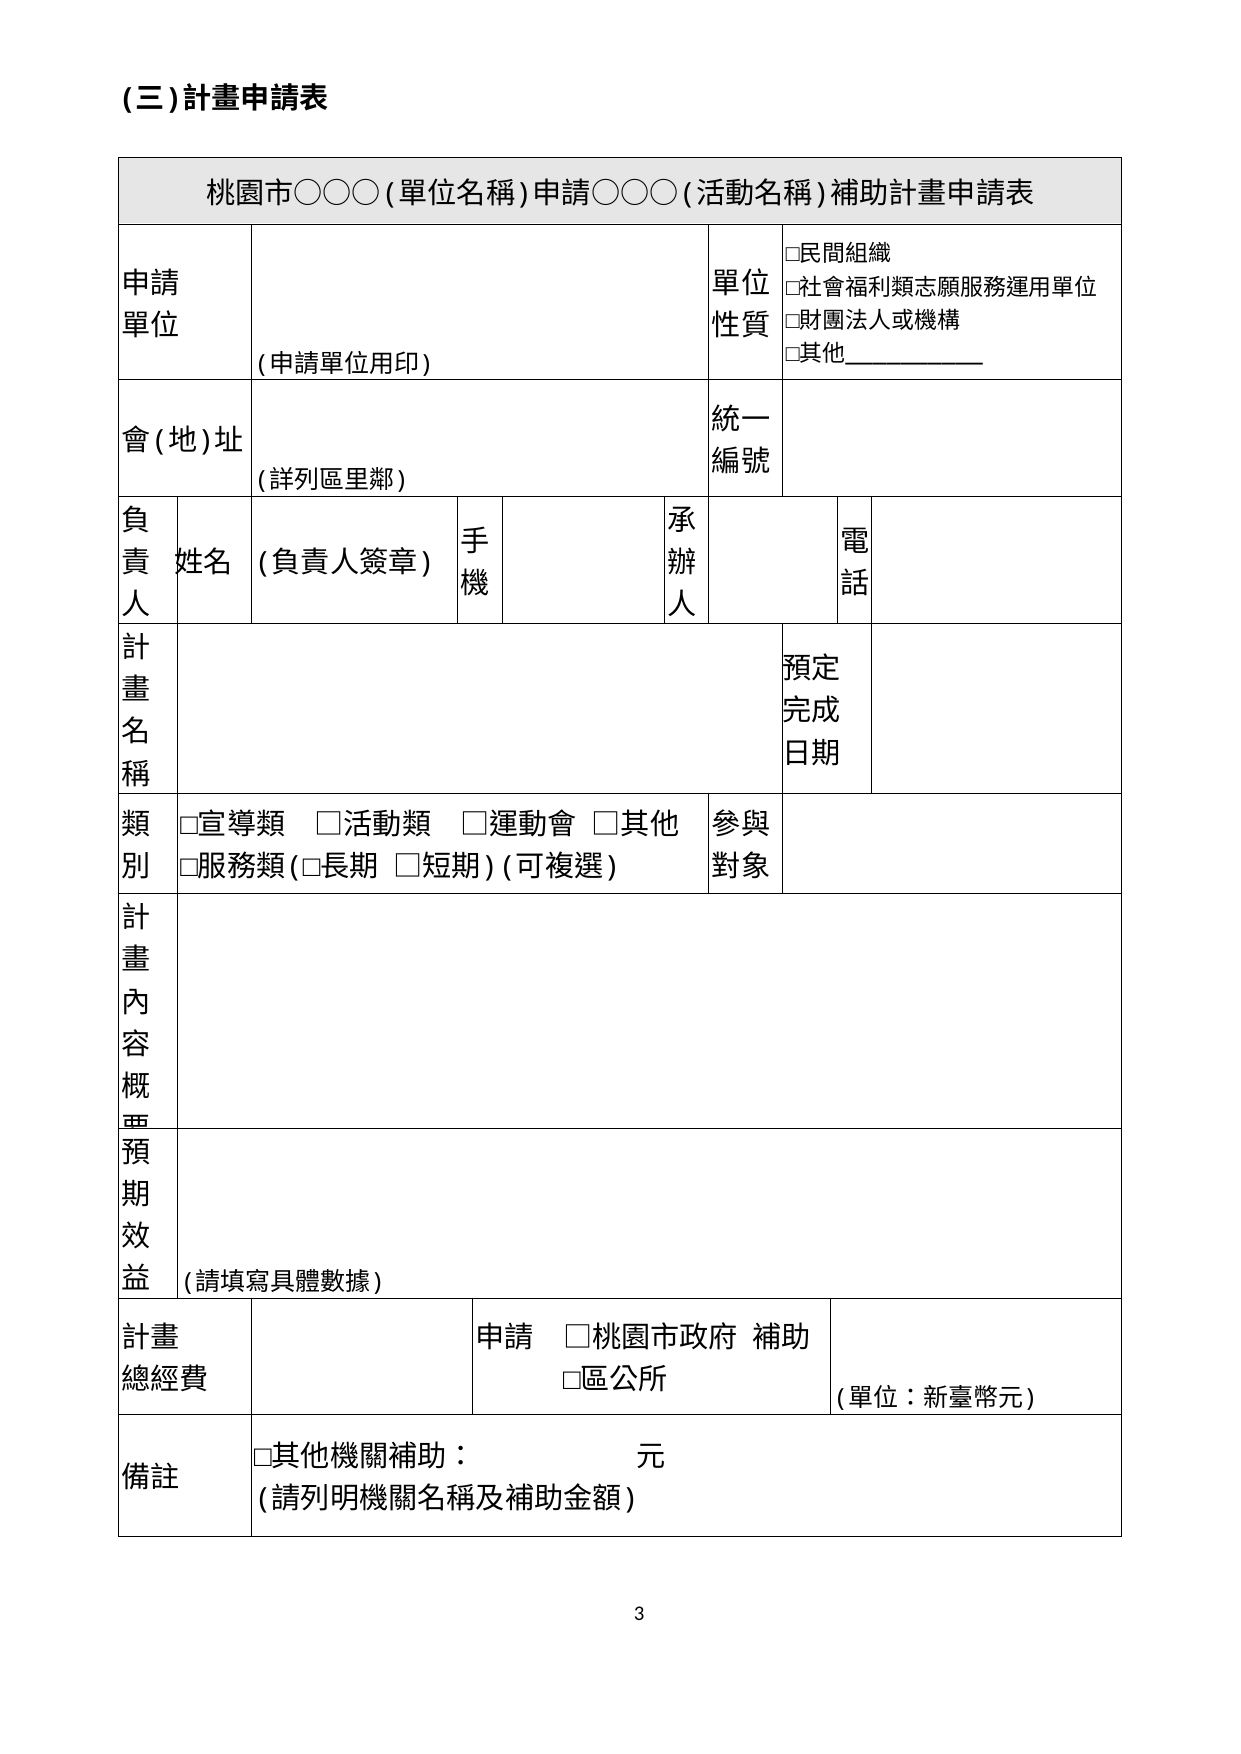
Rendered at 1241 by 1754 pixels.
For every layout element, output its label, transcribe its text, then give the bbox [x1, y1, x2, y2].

table_cell 負責人 [119, 497, 177, 623]
table_cell (請填寫具體數據) [178, 1129, 1121, 1297]
table_cell □民間組織 □社會福利類志願服務運用單位 □財團法人或機構 □其他__________ [783, 225, 1121, 379]
table_cell 電 話 [838, 497, 871, 623]
table_cell [503, 497, 664, 623]
table_cell 預 期 效 益 [119, 1129, 177, 1297]
subtitle (三)計畫申請表 [118, 75, 1122, 117]
table_cell 會(地)址 [119, 380, 251, 496]
table_cell (負責人簽章) [252, 497, 457, 623]
table_cell □宣導類 □活動類 □運動會 □其他 □服務類(□長期 □短期)(可複選) [178, 794, 708, 893]
table_cell 計畫 總經費 [119, 1299, 251, 1413]
table_cell [178, 894, 1121, 1128]
table_cell 計畫 名稱 [119, 624, 177, 793]
table_cell 備註 [119, 1415, 251, 1536]
table_cell 姓名 [178, 497, 251, 623]
table_cell 申請 單位 [119, 225, 251, 379]
table_cell 計 畫 內 容 概 要 [119, 894, 177, 1128]
table_cell 單位 性質 [709, 225, 782, 379]
table_cell 統一 編號 [709, 380, 782, 496]
table_cell (申請單位用印) [252, 225, 708, 379]
table_cell □其他機關補助： 元 (請列明機關名稱及補助金額) [252, 1415, 1121, 1536]
table_cell 手 機 [458, 497, 502, 623]
table_cell (詳列區里鄰) [252, 380, 708, 496]
table_cell [709, 497, 837, 623]
table_cell (單位：新臺幣元) [831, 1299, 1121, 1413]
table_cell [178, 624, 782, 793]
table_cell 類別 [119, 794, 177, 893]
table_cell 申請 □桃園市政府 補助 □區公所 [473, 1299, 830, 1413]
table_cell 承辦人 [665, 497, 708, 623]
table_header 桃園市○○○(單位名稱)申請○○○(活動名稱)補助計畫申請表 [119, 158, 1121, 223]
table_cell [783, 380, 1121, 496]
table_cell [872, 497, 1121, 623]
table_cell 參與 對象 [709, 794, 782, 893]
table_cell [783, 794, 1121, 893]
table_cell 預定 完成 日期 [783, 624, 871, 793]
table_cell [252, 1299, 472, 1413]
table_cell [872, 624, 1121, 793]
